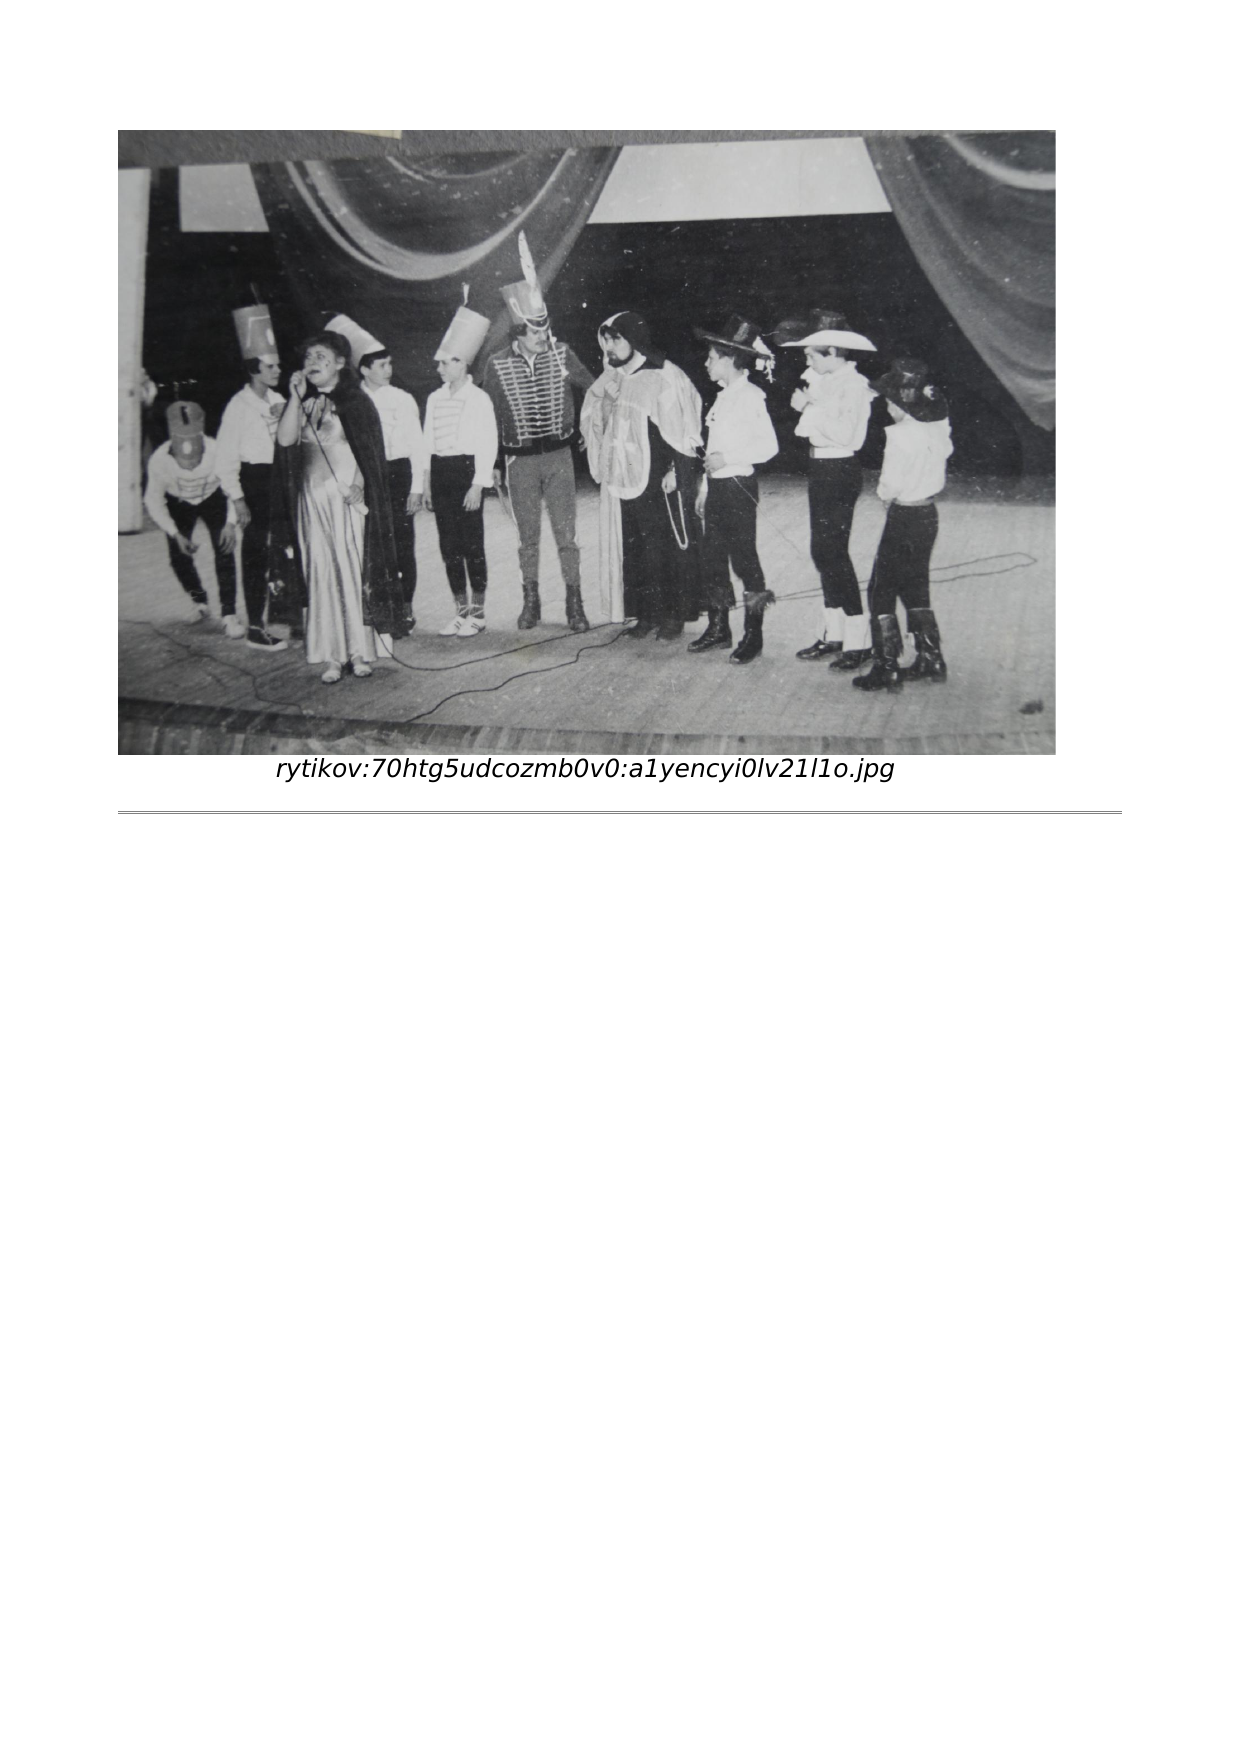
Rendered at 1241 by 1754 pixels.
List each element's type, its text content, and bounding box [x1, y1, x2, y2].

text rytikov:70htg5udcozmb0v0:a1yencyi0lv21l1o.jpg [118, 755, 1056, 784]
picture [118, 130, 1056, 755]
